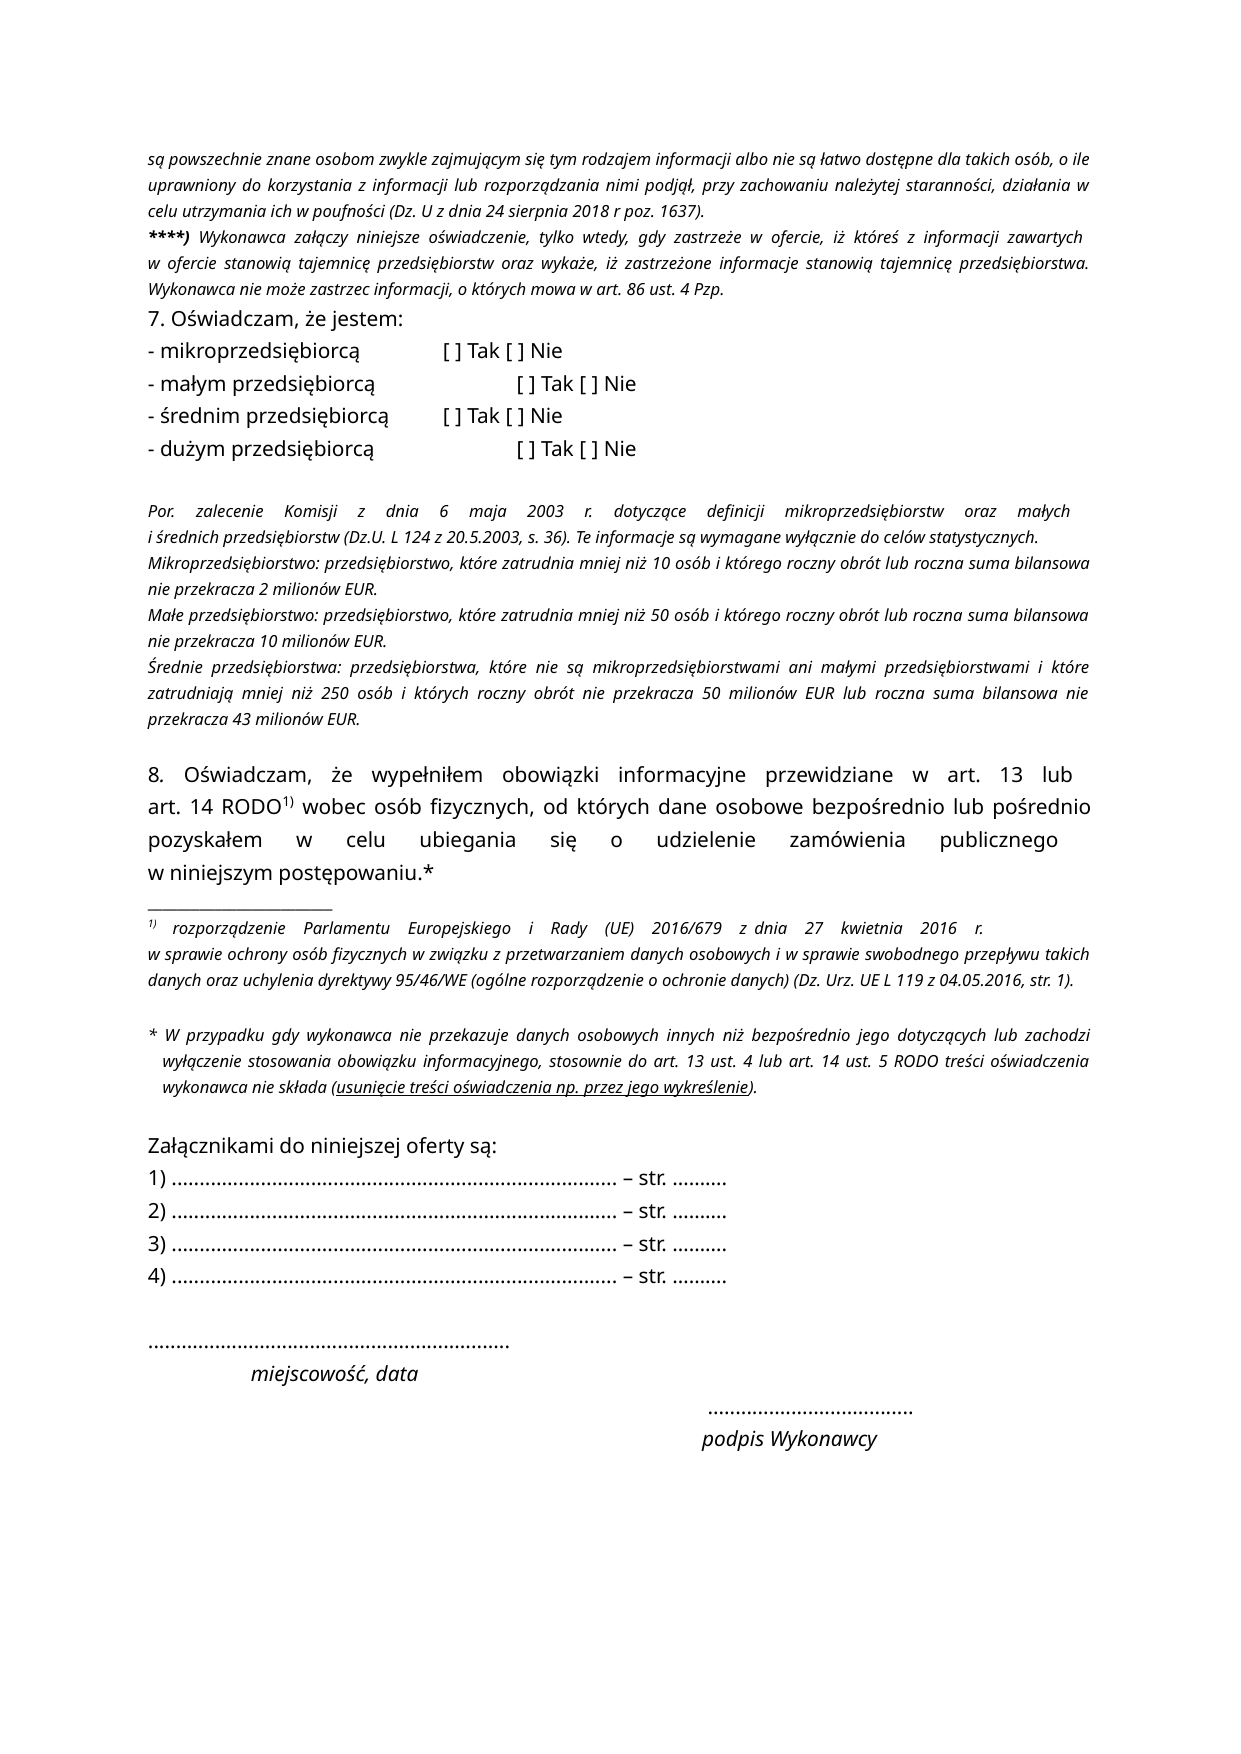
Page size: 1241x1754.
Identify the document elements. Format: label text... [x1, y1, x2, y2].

text Małe przedsiębiorstwo: przedsiębiorstwo, które zatrudnia mniej niż 50 osób i którego roczny obrót lub roczna suma bilansowa nie przekracza 10 milionów EUR. [148, 604, 1093, 652]
text są powszechnie znane osobom zwykle zajmującym się tym rodzajem informacji albo nie są łatwo dostępne dla takich osób, o ile uprawniony do korzystania z informacji lub rozporządzania nimi podjął, przy zachowaniu należytej staranności, działania w celu utrzymania ich w poufności (Dz. U z dnia 24 sierpnia 2018 r poz. 1637). [148, 148, 1093, 222]
text - średnim przedsiębiorcą [ ] Tak [ ] Nie [148, 402, 1093, 430]
text 1) ................................................................................ – str. ………. [148, 1163, 1093, 1192]
text 3) ................................................................................ – str. ………. [148, 1229, 1093, 1257]
text miejscowość, data [148, 1359, 1093, 1388]
text * W przypadku gdy wykonawca nie przekazuje danych osobowych innych niż bezpośrednio jego dotyczących lub zachodzi wyłączenie stosowania obowiązku informacyjnego, stosownie do art. 13 ust. 4 lub art. 14 ust. 5 RODO treści oświadczenia wykonawca nie składa (usunięcie treści oświadczenia np. przez jego wykreślenie). [148, 1024, 1093, 1098]
text 4) ................................................................................ – str. ………. [148, 1261, 1093, 1290]
text _________________________ [148, 890, 1093, 913]
text 7. Oświadczam, że jestem: [148, 304, 1093, 332]
text 2) ................................................................................ – str. ………. [148, 1196, 1093, 1224]
text ****) Wykonawca załączy niniejsze oświadczenie, tylko wtedy, gdy zastrzeże w ofercie, iż któreś z informacji zawartych w ofercie stanowią tajemnicę przedsiębiorstw oraz wykaże, iż zastrzeżone informacje stanowią tajemnicę przedsiębiorstwa. Wykonawca nie może zastrzec informacji, o których mowa w art. 86 ust. 4 Pzp. [148, 226, 1093, 301]
text podpis Wykonawcy [590, 1424, 1093, 1453]
text Por. zalecenie Komisji z dnia 6 maja 2003 r. dotyczące definicji mikroprzedsiębiorstw oraz małych i średnich przedsiębiorstw (Dz.U. L 124 z 20.5.2003, s. 36). Te informacje są wymagane wyłącznie do celów statystycznych. [148, 499, 1093, 548]
text 1) rozporządzenie Parlamentu Europejskiego i Rady (UE) 2016/679 z dnia 27 kwietnia 2016 r. w sprawie ochrony osób fizycznych w związku z przetwarzaniem danych osobowych i w sprawie swobodnego przepływu takich danych oraz uchylenia dyrektywy 95/46/WE (ogólne rozporządzenie o ochronie danych) (Dz. Urz. UE L 119 z 04.05.2016, str. 1). [148, 916, 1093, 991]
text Załącznikami do niniejszej oferty są: [148, 1131, 1093, 1159]
text ................................................................. [148, 1327, 1093, 1355]
text Średnie przedsiębiorstwa: przedsiębiorstwa, które nie są mikroprzedsiębiorstwami ani małymi przedsiębiorstwami i które zatrudniają mniej niż 250 osób i których roczny obrót nie przekracza 50 milionów EUR lub roczna suma bilansowa nie przekracza 43 milionów EUR. [148, 656, 1093, 731]
text - dużym przedsiębiorcą [ ] Tak [ ] Nie [148, 434, 1093, 463]
text - małym przedsiębiorcą [ ] Tak [ ] Nie [148, 369, 1093, 397]
text Mikroprzedsiębiorstwo: przedsiębiorstwo, które zatrudnia mniej niż 10 osób i którego roczny obrót lub roczna suma bilansowa nie przekracza 2 milionów EUR. [148, 552, 1093, 600]
text 8. Oświadczam, że wypełniłem obowiązki informacyjne przewidziane w art. 13 lub art. 14 RODO1) wobec osób fizycznych, od których dane osobowe bezpośrednio lub pośrednio pozyskałem w celu ubiegania się o udzielenie zamówienia publicznego w niniejszym postępowaniu.* [148, 760, 1093, 886]
text - mikroprzedsiębiorcą [ ] Tak [ ] Nie [148, 336, 1093, 365]
text ..................................... [148, 1392, 1093, 1420]
